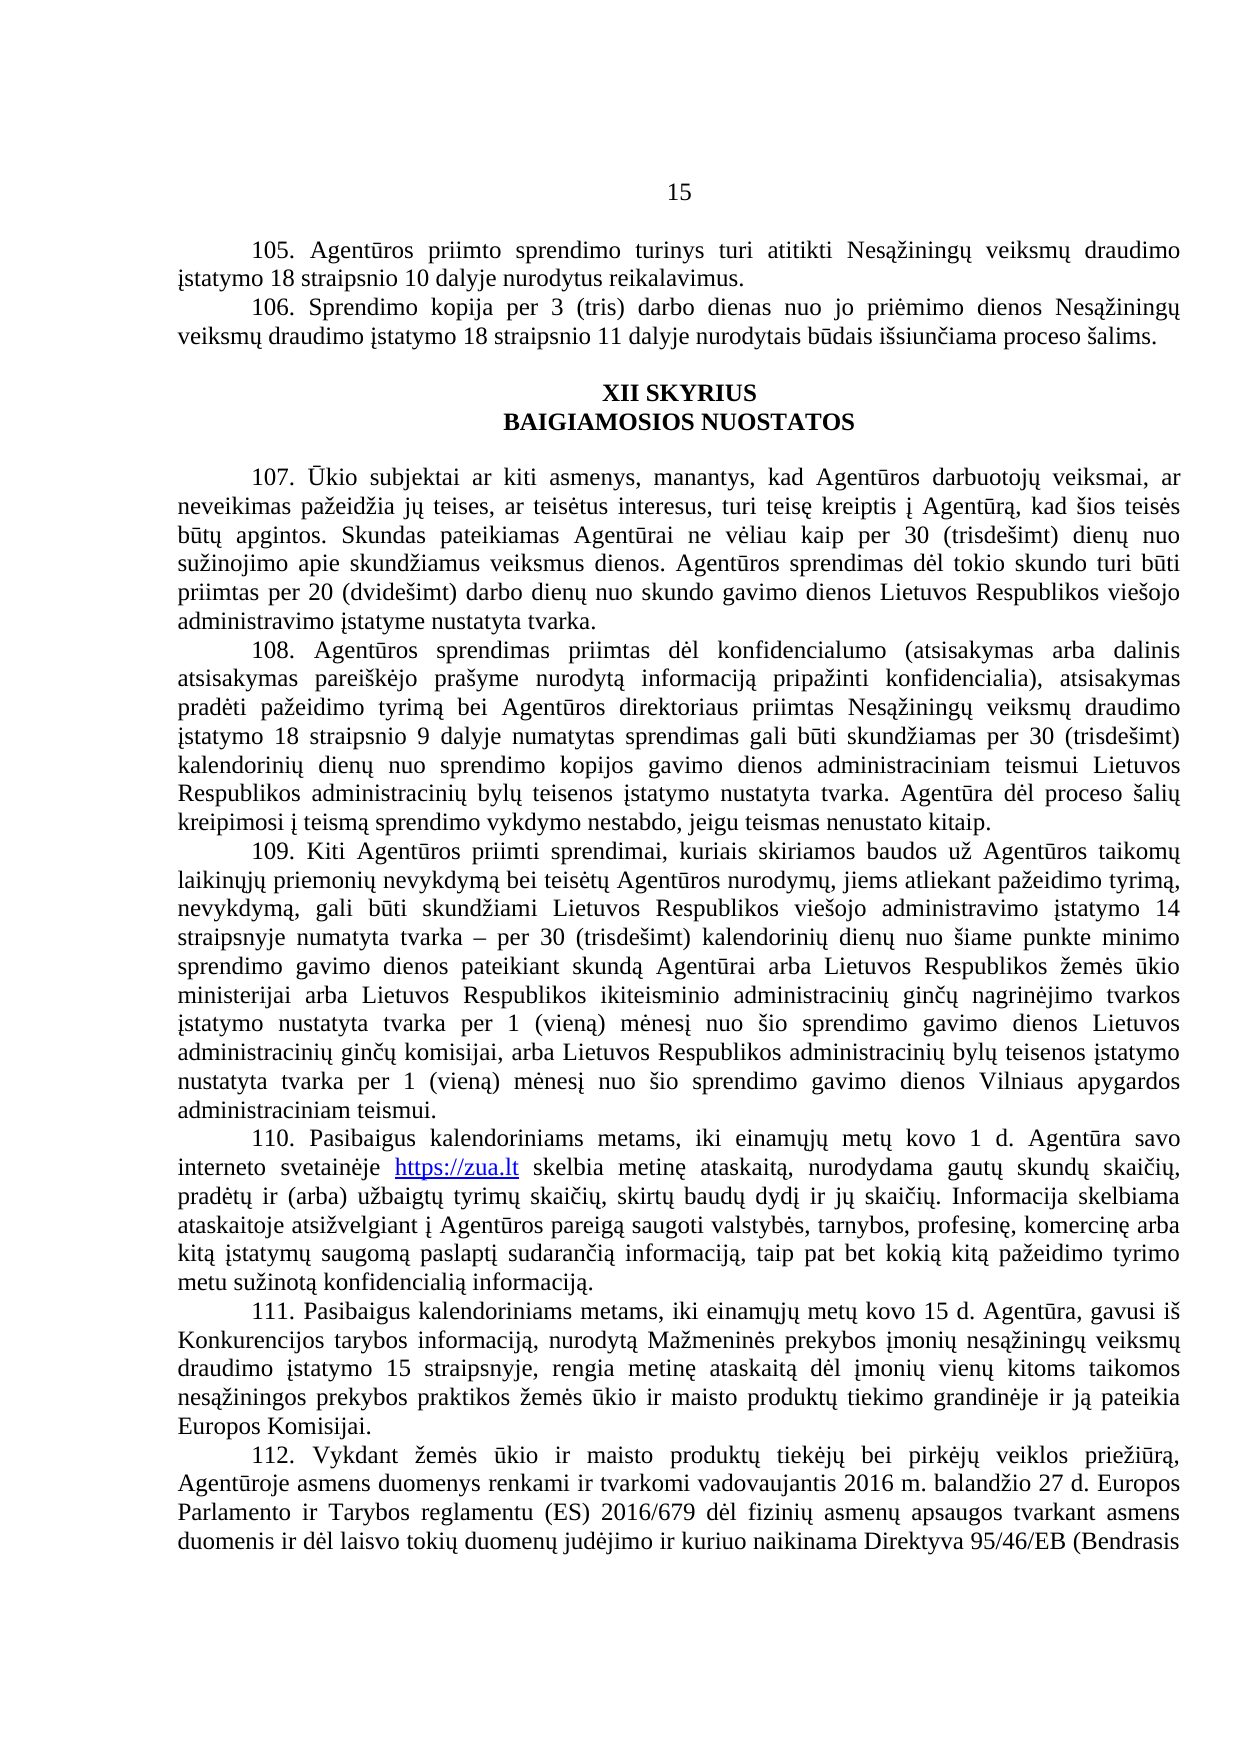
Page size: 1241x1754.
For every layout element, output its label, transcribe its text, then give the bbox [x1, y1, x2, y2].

text 106. Sprendimo kopija per 3 (tris) darbo dienas nuo jo priėmimo dienos Nesąžiningų veiksmų draudimo įstatymo 18 straipsnio 11 dalyje nurodytais būdais išsiunčiama proceso šalims. [177, 292, 1181, 350]
text 107. Ūkio subjektai ar kiti asmenys, manantys, kad Agentūros darbuotojų veiksmai, ar neveikimas pažeidžia jų teises, ar teisėtus interesus, turi teisę kreiptis į Agentūrą, kad šios teisės būtų apgintos. Skundas pateikiamas Agentūrai ne vėliau kaip per 30 (trisdešimt) dienų nuo sužinojimo apie skundžiamus veiksmus dienos. Agentūros sprendimas dėl tokio skundo turi būti priimtas per 20 (dvidešimt) darbo dienų nuo skundo gavimo dienos Lietuvos Respublikos viešojo administravimo įstatyme nustatyta tvarka. [177, 462, 1181, 635]
text BAIGIAMOSIOS NUOSTATOS [177, 407, 1181, 436]
text 110. Pasibaigus kalendoriniams metams, iki einamųjų metų kovo 1 d. Agentūra savo interneto svetainėje https://zua.lt skelbia metinę ataskaitą, nurodydama gautų skundų skaičių, pradėtų ir (arba) užbaigtų tyrimų skaičių, skirtų baudų dydį ir jų skaičių. Informacija skelbiama ataskaitoje atsižvelgiant į Agentūros pareigą saugoti valstybės, tarnybos, profesinę, komercinę arba kitą įstatymų saugomą paslaptį sudarančią informaciją, taip pat bet kokią kitą pažeidimo tyrimo metu sužinotą konfidencialią informaciją. [177, 1123, 1181, 1296]
text 108. Agentūros sprendimas priimtas dėl konfidencialumo (atsisakymas arba dalinis atsisakymas pareiškėjo prašyme nurodytą informaciją pripažinti konfidencialia), atsisakymas pradėti pažeidimo tyrimą bei Agentūros direktoriaus priimtas Nesąžiningų veiksmų draudimo įstatymo 18 straipsnio 9 dalyje numatytas sprendimas gali būti skundžiamas per 30 (trisdešimt) kalendorinių dienų nuo sprendimo kopijos gavimo dienos administraciniam teismui Lietuvos Respublikos administracinių bylų teisenos įstatymo nustatyta tvarka. Agentūra dėl proceso šalių kreipimosi į teismą sprendimo vykdymo nestabdo, jeigu teismas nenustato kitaip. [177, 635, 1181, 836]
text 105. Agentūros priimto sprendimo turinys turi atitikti Nesąžiningų veiksmų draudimo įstatymo 18 straipsnio 10 dalyje nurodytus reikalavimus. [177, 235, 1181, 292]
text 109. Kiti Agentūros priimti sprendimai, kuriais skiriamos baudos už Agentūros taikomų laikinųjų priemonių nevykdymą bei teisėtų Agentūros nurodymų, jiems atliekant pažeidimo tyrimą, nevykdymą, gali būti skundžiami Lietuvos Respublikos viešojo administravimo įstatymo 14 straipsnyje numatyta tvarka – per 30 (trisdešimt) kalendorinių dienų nuo šiame punkte minimo sprendimo gavimo dienos pateikiant skundą Agentūrai arba Lietuvos Respublikos žemės ūkio ministerijai arba Lietuvos Respublikos ikiteisminio administracinių ginčų nagrinėjimo tvarkos įstatymo nustatyta tvarka per 1 (vieną) mėnesį nuo šio sprendimo gavimo dienos Lietuvos administracinių ginčų komisijai, arba Lietuvos Respublikos administracinių bylų teisenos įstatymo nustatyta tvarka per 1 (vieną) mėnesį nuo šio sprendimo gavimo dienos Vilniaus apygardos administraciniam teismui. [177, 836, 1181, 1123]
text 111. Pasibaigus kalendoriniams metams, iki einamųjų metų kovo 15 d. Agentūra, gavusi iš Konkurencijos tarybos informaciją, nurodytą Mažmeninės prekybos įmonių nesąžiningų veiksmų draudimo įstatymo 15 straipsnyje, rengia metinę ataskaitą dėl įmonių vienų kitoms taikomos nesąžiningos prekybos praktikos žemės ūkio ir maisto produktų tiekimo grandinėje ir ją pateikia Europos Komisijai. [177, 1296, 1181, 1440]
text 112. Vykdant žemės ūkio ir maisto produktų tiekėjų bei pirkėjų veiklos priežiūrą, Agentūroje asmens duomenys renkami ir tvarkomi vadovaujantis 2016 m. balandžio 27 d. Europos Parlamento ir Tarybos reglamentu (ES) 2016/679 dėl fizinių asmenų apsaugos tvarkant asmens duomenis ir dėl laisvo tokių duomenų judėjimo ir kuriuo naikinama Direktyva 95/46/EB (Bendrasis [177, 1440, 1181, 1555]
text XII SKYRIUS [177, 378, 1181, 407]
